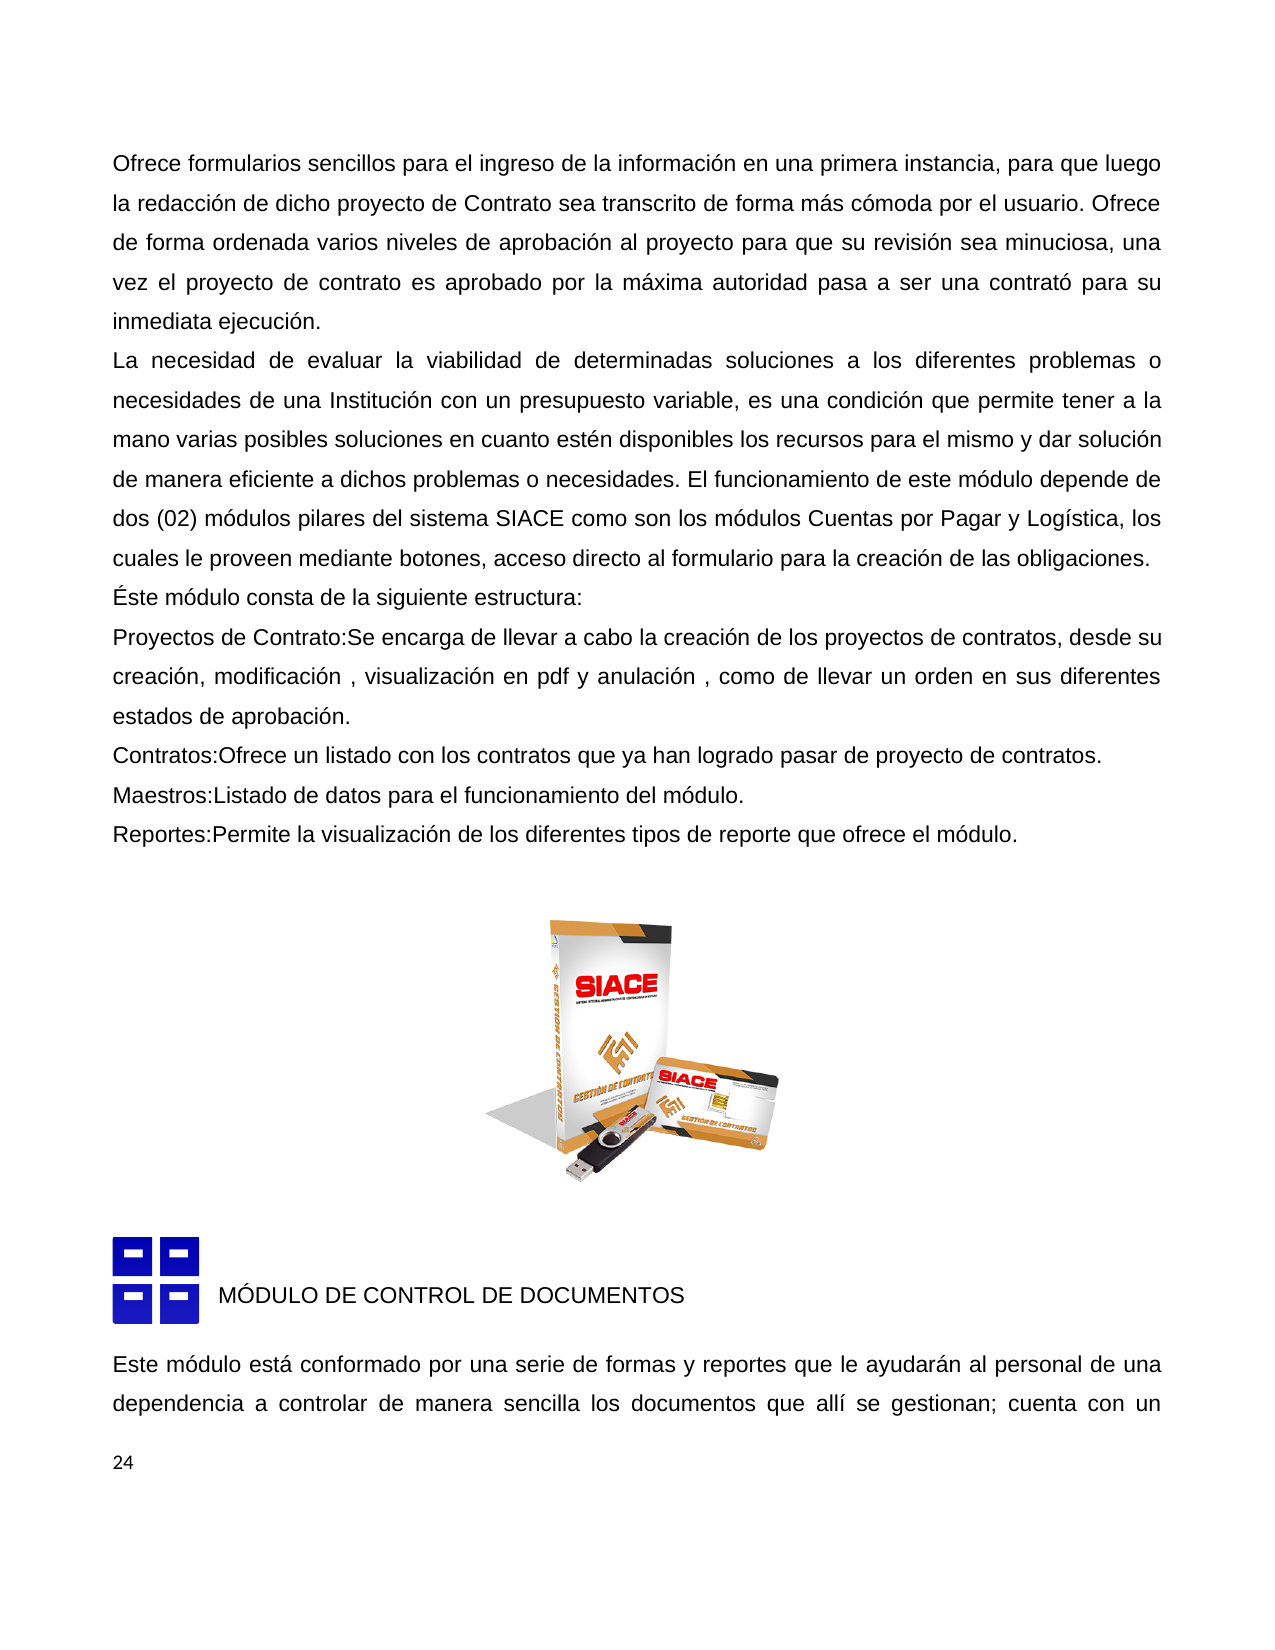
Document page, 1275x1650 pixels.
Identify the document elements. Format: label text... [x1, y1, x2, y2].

picture [481, 900, 794, 1201]
text Este módulo está conformado por una serie de formas y reportes que le ayudarán al personal de una dependencia a controlar de manera sencilla los documentos que allí se gestionan; cuenta con un [112, 1351, 1162, 1417]
text Reportes:Permite la visualización de los diferentes tipos de reporte que ofrece el módulo. [112, 821, 1162, 847]
picture [112, 1237, 200, 1324]
text Ofrece formularios sencillos para el ingreso de la información en una primera instancia, para que luego la redacción de dicho proyecto de Contrato sea transcrito de forma más cómoda por el usuario. Ofrece de forma ordenada varios niveles de aprobación al proyecto para que su revisión sea minuciosa, una vez el proyecto de contrato es aprobado por la máxima autoridad pasa a ser una contrató para su inmediata ejecución. [112, 150, 1162, 334]
text La necesidad de evaluar la viabilidad de determinadas soluciones a los diferentes problemas o necesidades de una Institución con un presupuesto variable, es una condición que permite tener a la mano varias posibles soluciones en cuanto estén disponibles los recursos para el mismo y dar solución de manera eficiente a dichos problemas o necesidades. El funcionamiento de este módulo depende de dos (02) módulos pilares del sistema SIACE como son los módulos Cuentas por Pagar y Logística, los cuales le proveen mediante botones, acceso directo al formulario para la creación de las obligaciones. [112, 347, 1162, 571]
subtitle MÓDULO DE CONTROL DE DOCUMENTOS [200, 1282, 1162, 1308]
text Éste módulo consta de la siguiente estructura: [112, 584, 1162, 611]
text Proyectos de Contrato:Se encarga de llevar a cabo la creación de los proyectos de contratos, desde su creación, modificación , visualización en pdf y anulación , como de llevar un orden en sus diferentes estados de aprobación. [112, 624, 1162, 729]
text Maestros:Listado de datos para el funcionamiento del módulo. [112, 782, 1162, 808]
text Contratos:Ofrece un listado con los contratos que ya han logrado pasar de proyecto de contratos. [112, 742, 1162, 768]
